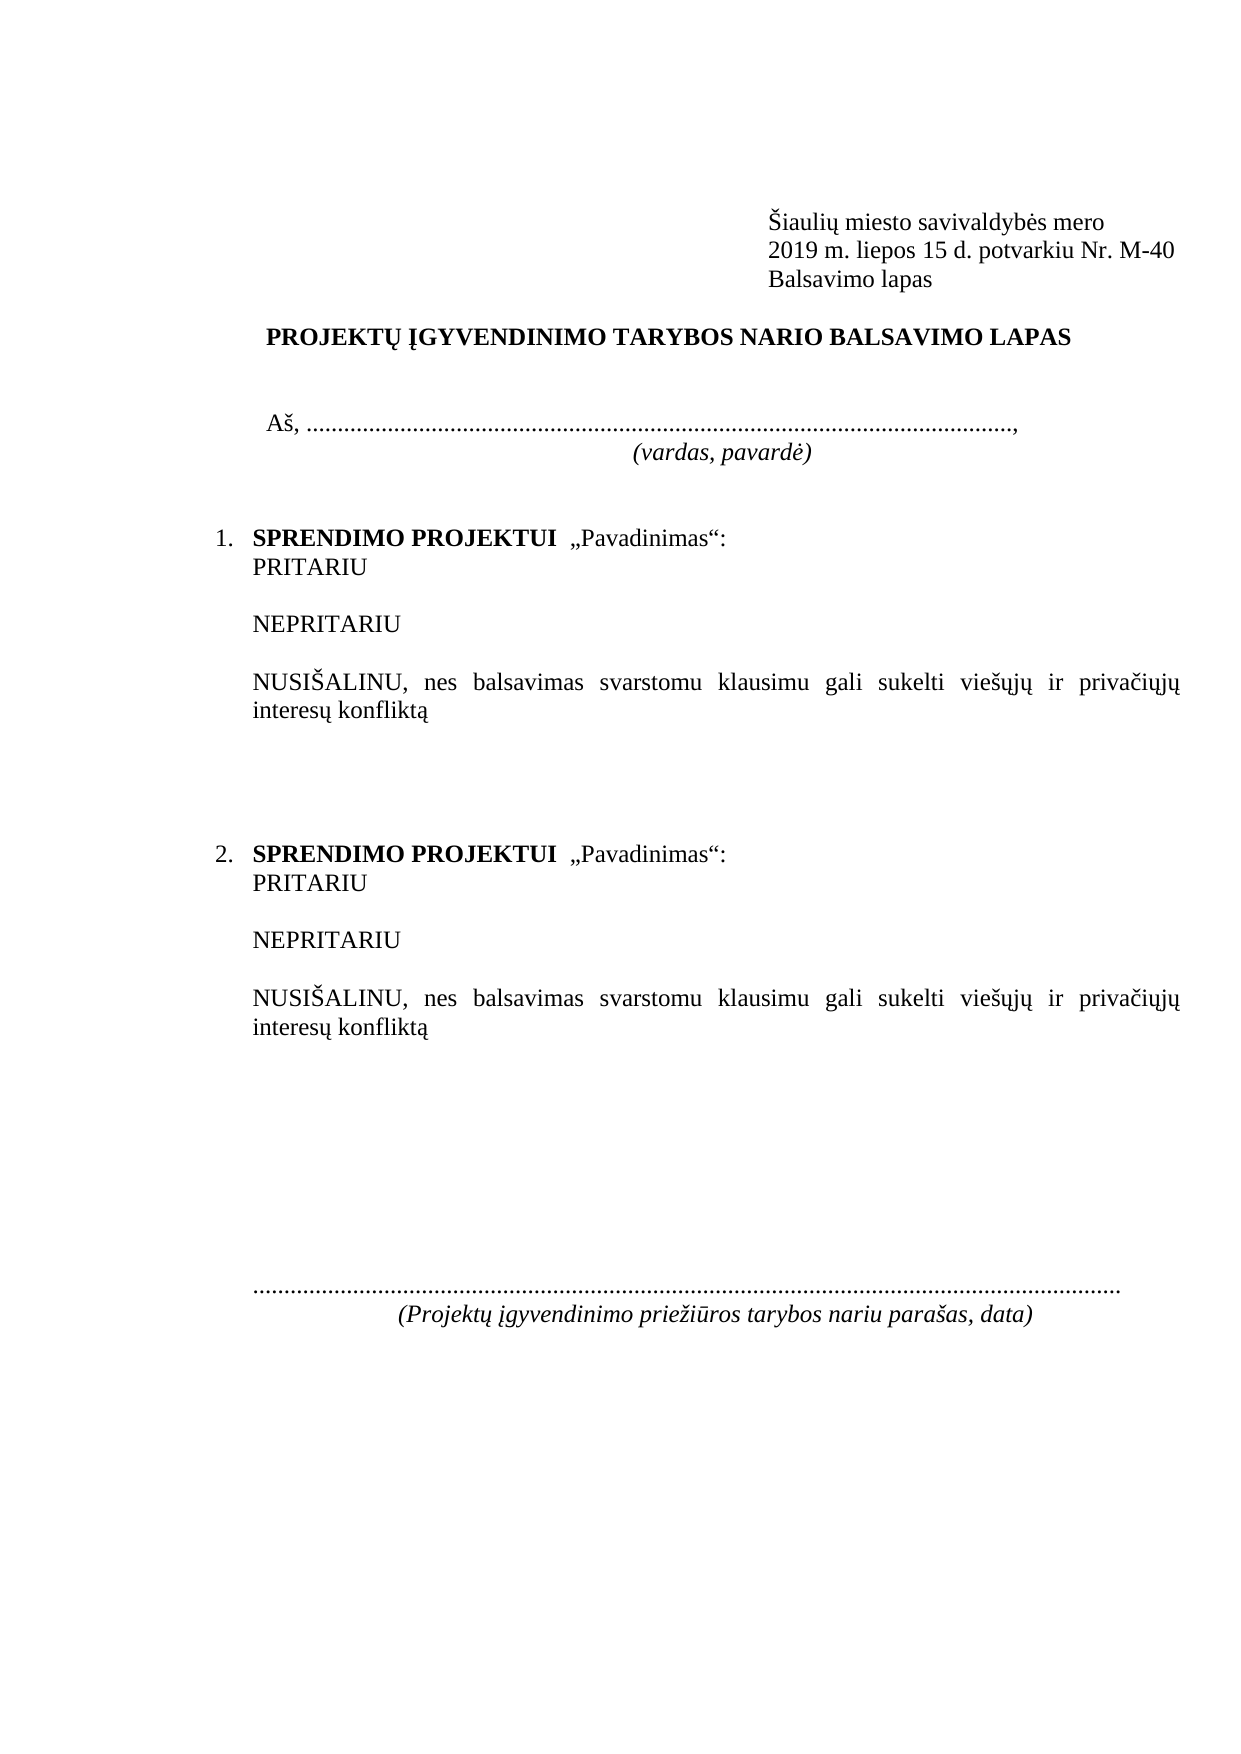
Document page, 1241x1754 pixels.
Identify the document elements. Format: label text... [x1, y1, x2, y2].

text PROJEKTŲ ĮGYVENDINIMO TARYBOS NARIO BALSAVIMO LAPAS [177, 322, 1181, 350]
text Šiaulių miesto savivaldybės mero [768, 207, 1181, 235]
text 1. SPRENDIMO PROJEKTUI „Pavadinimas“: [215, 523, 1181, 552]
text Balsavimo lapas [768, 264, 1181, 293]
text NEPRITARIU [252, 925, 1181, 954]
text Aš, ................................................................................................................., [177, 408, 1181, 437]
text NUSIŠALINU, nes balsavimas svarstomu klausimu gali sukelti viešųjų ir privačiųjų interesų konfliktą [252, 667, 1181, 724]
text (Projektų įgyvendinimo priežiūros tarybos nariu parašas, data) [252, 1299, 1181, 1328]
text 2019 m. liepos 15 d. potvarkiu Nr. M-40 [768, 235, 1181, 264]
text (vardas, pavardė) [177, 437, 1181, 465]
text 2. SPRENDIMO PROJEKTUI „Pavadinimas“: [215, 839, 1181, 868]
text PRITARIU [252, 868, 1181, 897]
text NUSIŠALINU, nes balsavimas svarstomu klausimu gali sukelti viešųjų ir privačiųjų interesų konfliktą [252, 983, 1181, 1040]
text PRITARIU [252, 552, 1181, 580]
text NEPRITARIU [252, 609, 1181, 638]
text ........................................................................................................................................... [252, 1270, 1181, 1299]
